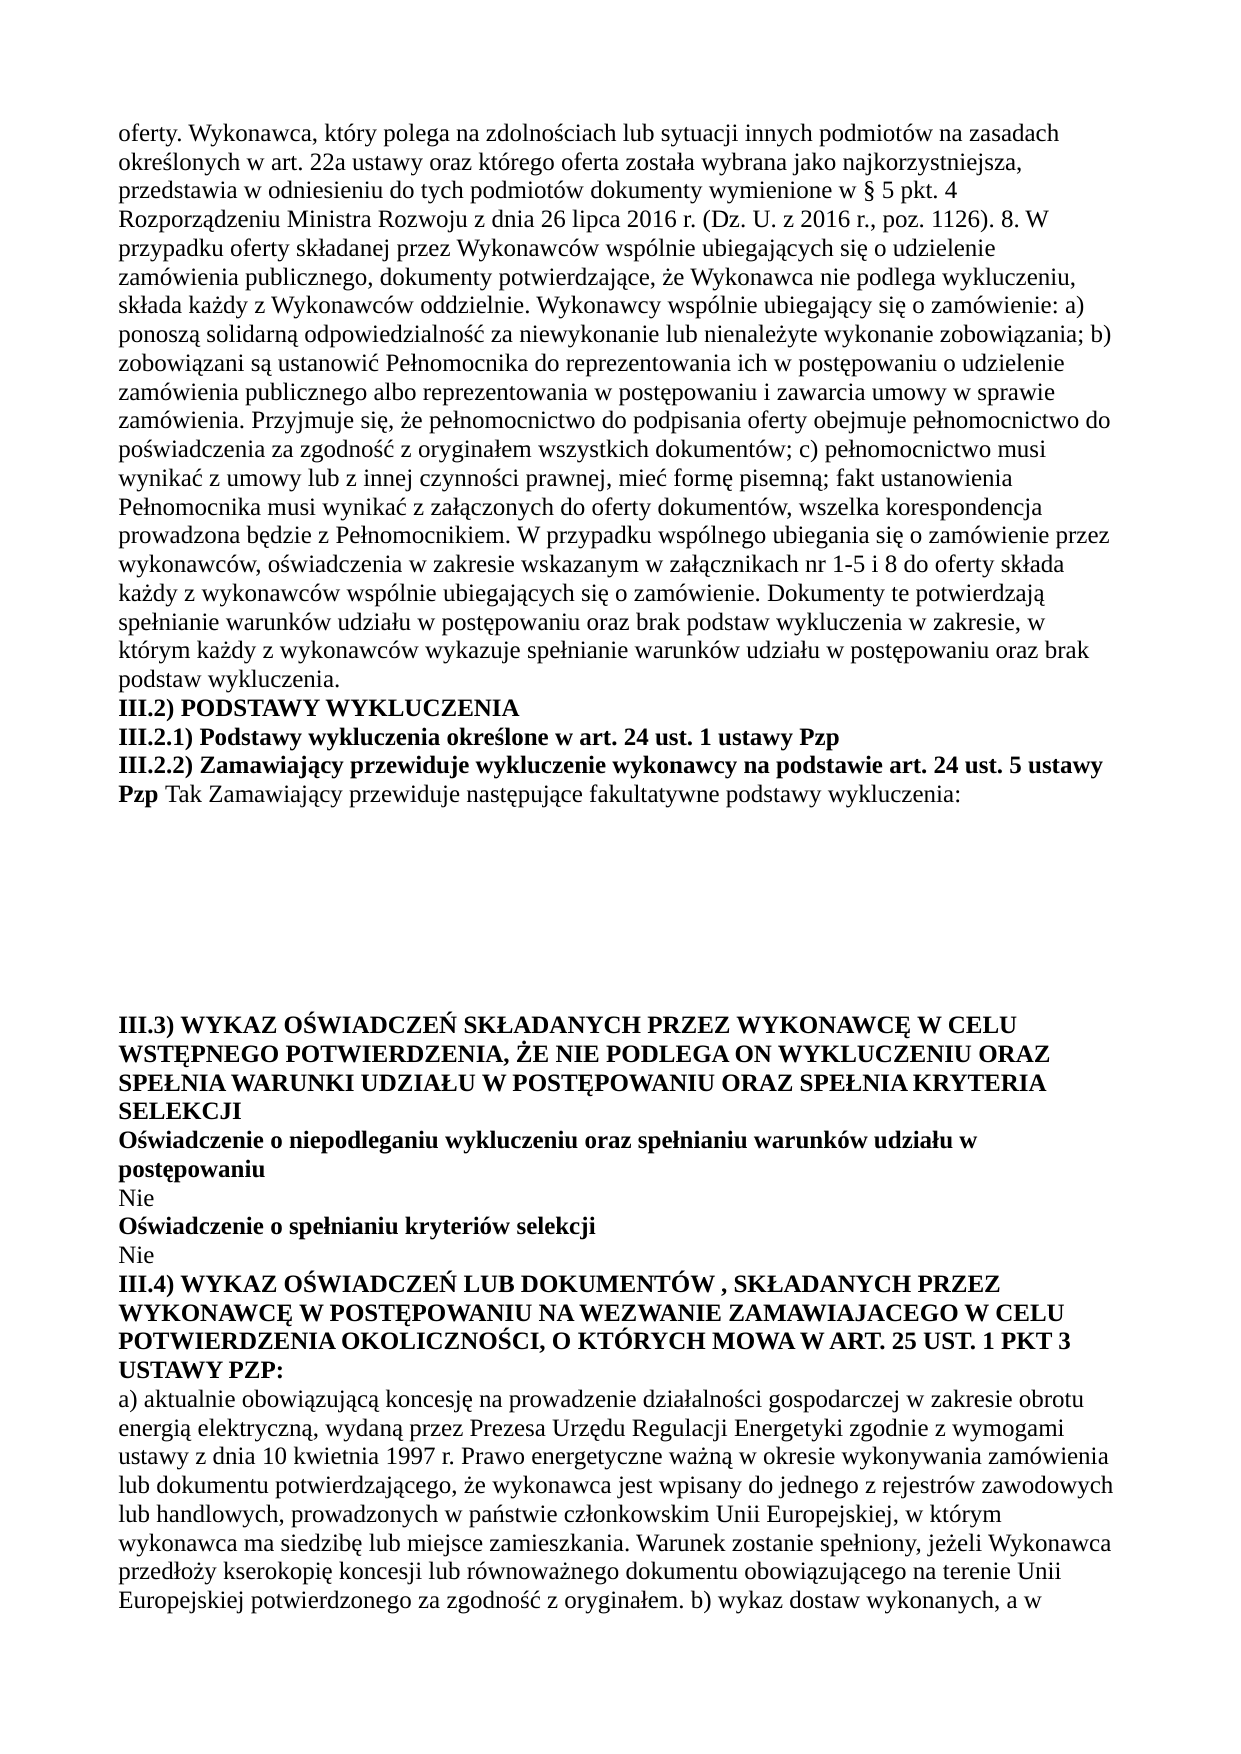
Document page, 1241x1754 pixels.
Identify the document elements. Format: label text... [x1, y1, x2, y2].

text III.4) WYKAZ OŚWIADCZEŃ LUB DOKUMENTÓW , SKŁADANYCH PRZEZ WYKONAWCĘ W POSTĘPOWANIU NA WEZWANIE ZAMAWIAJACEGO W CELU POTWIERDZENIA OKOLICZNOŚCI, O KTÓRYCH MOWA W ART. 25 UST. 1 PKT 3 USTAWY PZP: [118, 1269, 1122, 1384]
text III.2) PODSTAWY WYKLUCZENIA [118, 693, 1122, 722]
text III.2.1) Podstawy wykluczenia określone w art. 24 ust. 1 ustawy Pzp III.2.2) Zamawiający przewiduje wykluczenie wykonawcy na podstawie art. 24 ust. 5 ustawy Pzp Tak Zamawiający przewiduje następujące fakultatywne podstawy wykluczenia: [118, 722, 1122, 981]
text III.3) WYKAZ OŚWIADCZEŃ SKŁADANYCH PRZEZ WYKONAWCĘ W CELU WSTĘPNEGO POTWIERDZENIA, ŻE NIE PODLEGA ON WYKLUCZENIU ORAZ SPEŁNIA WARUNKI UDZIAŁU W POSTĘPOWANIU ORAZ SPEŁNIA KRYTERIA SELEKCJI [118, 1010, 1122, 1125]
text a) aktualnie obowiązującą koncesję na prowadzenie działalności gospodarczej w zakresie obrotu energią elektryczną, wydaną przez Prezesa Urzędu Regulacji Energetyki zgodnie z wymogami ustawy z dnia 10 kwietnia 1997 r. Prawo energetyczne ważną w okresie wykonywania zamówienia lub dokumentu potwierdzającego, że wykonawca jest wpisany do jednego z rejestrów zawodowych lub handlowych, prowadzonych w państwie członkowskim Unii Europejskiej, w którym wykonawca ma siedzibę lub miejsce zamieszkania. Warunek zostanie spełniony, jeżeli Wykonawca przedłoży kserokopię koncesji lub równoważnego dokumentu obowiązującego na terenie Unii Europejskiej potwierdzonego za zgodność z oryginałem. b) wykaz dostaw wykonanych, a w [118, 1384, 1122, 1614]
text Oświadczenie o niepodleganiu wykluczeniu oraz spełnianiu warunków udziału w postępowaniu Nie Oświadczenie o spełnianiu kryteriów selekcji Nie [118, 1125, 1122, 1269]
text oferty. Wykonawca, który polega na zdolnościach lub sytuacji innych podmiotów na zasadach określonych w art. 22a ustawy oraz którego oferta została wybrana jako najkorzystniejsza, przedstawia w odniesieniu do tych podmiotów dokumenty wymienione w § 5 pkt. 4 Rozporządzeniu Ministra Rozwoju z dnia 26 lipca 2016 r. (Dz. U. z 2016 r., poz. 1126). 8. W przypadku oferty składanej przez Wykonawców wspólnie ubiegających się o udzielenie zamówienia publicznego, dokumenty potwierdzające, że Wykonawca nie podlega wykluczeniu, składa każdy z Wykonawców oddzielnie. Wykonawcy wspólnie ubiegający się o zamówienie: a) ponoszą solidarną odpowiedzialność za niewykonanie lub nienależyte wykonanie zobowiązania; b) zobowiązani są ustanowić Pełnomocnika do reprezentowania ich w postępowaniu o udzielenie zamówienia publicznego albo reprezentowania w postępowaniu i zawarcia umowy w sprawie zamówienia. Przyjmuje się, że pełnomocnictwo do podpisania oferty obejmuje pełnomocnictwo do poświadczenia za zgodność z oryginałem wszystkich dokumentów; c) pełnomocnictwo musi wynikać z umowy lub z innej czynności prawnej, mieć formę pisemną; fakt ustanowienia Pełnomocnika musi wynikać z załączonych do oferty dokumentów, wszelka korespondencja prowadzona będzie z Pełnomocnikiem. W przypadku wspólnego ubiegania się o zamówienie przez wykonawców, oświadczenia w zakresie wskazanym w załącznikach nr 1-5 i 8 do oferty składa każdy z wykonawców wspólnie ubiegających się o zamówienie. Dokumenty te potwierdzają spełnianie warunków udziału w postępowaniu oraz brak podstaw wykluczenia w zakresie, w którym każdy z wykonawców wykazuje spełnianie warunków udziału w postępowaniu oraz brak podstaw wykluczenia. [118, 118, 1122, 693]
